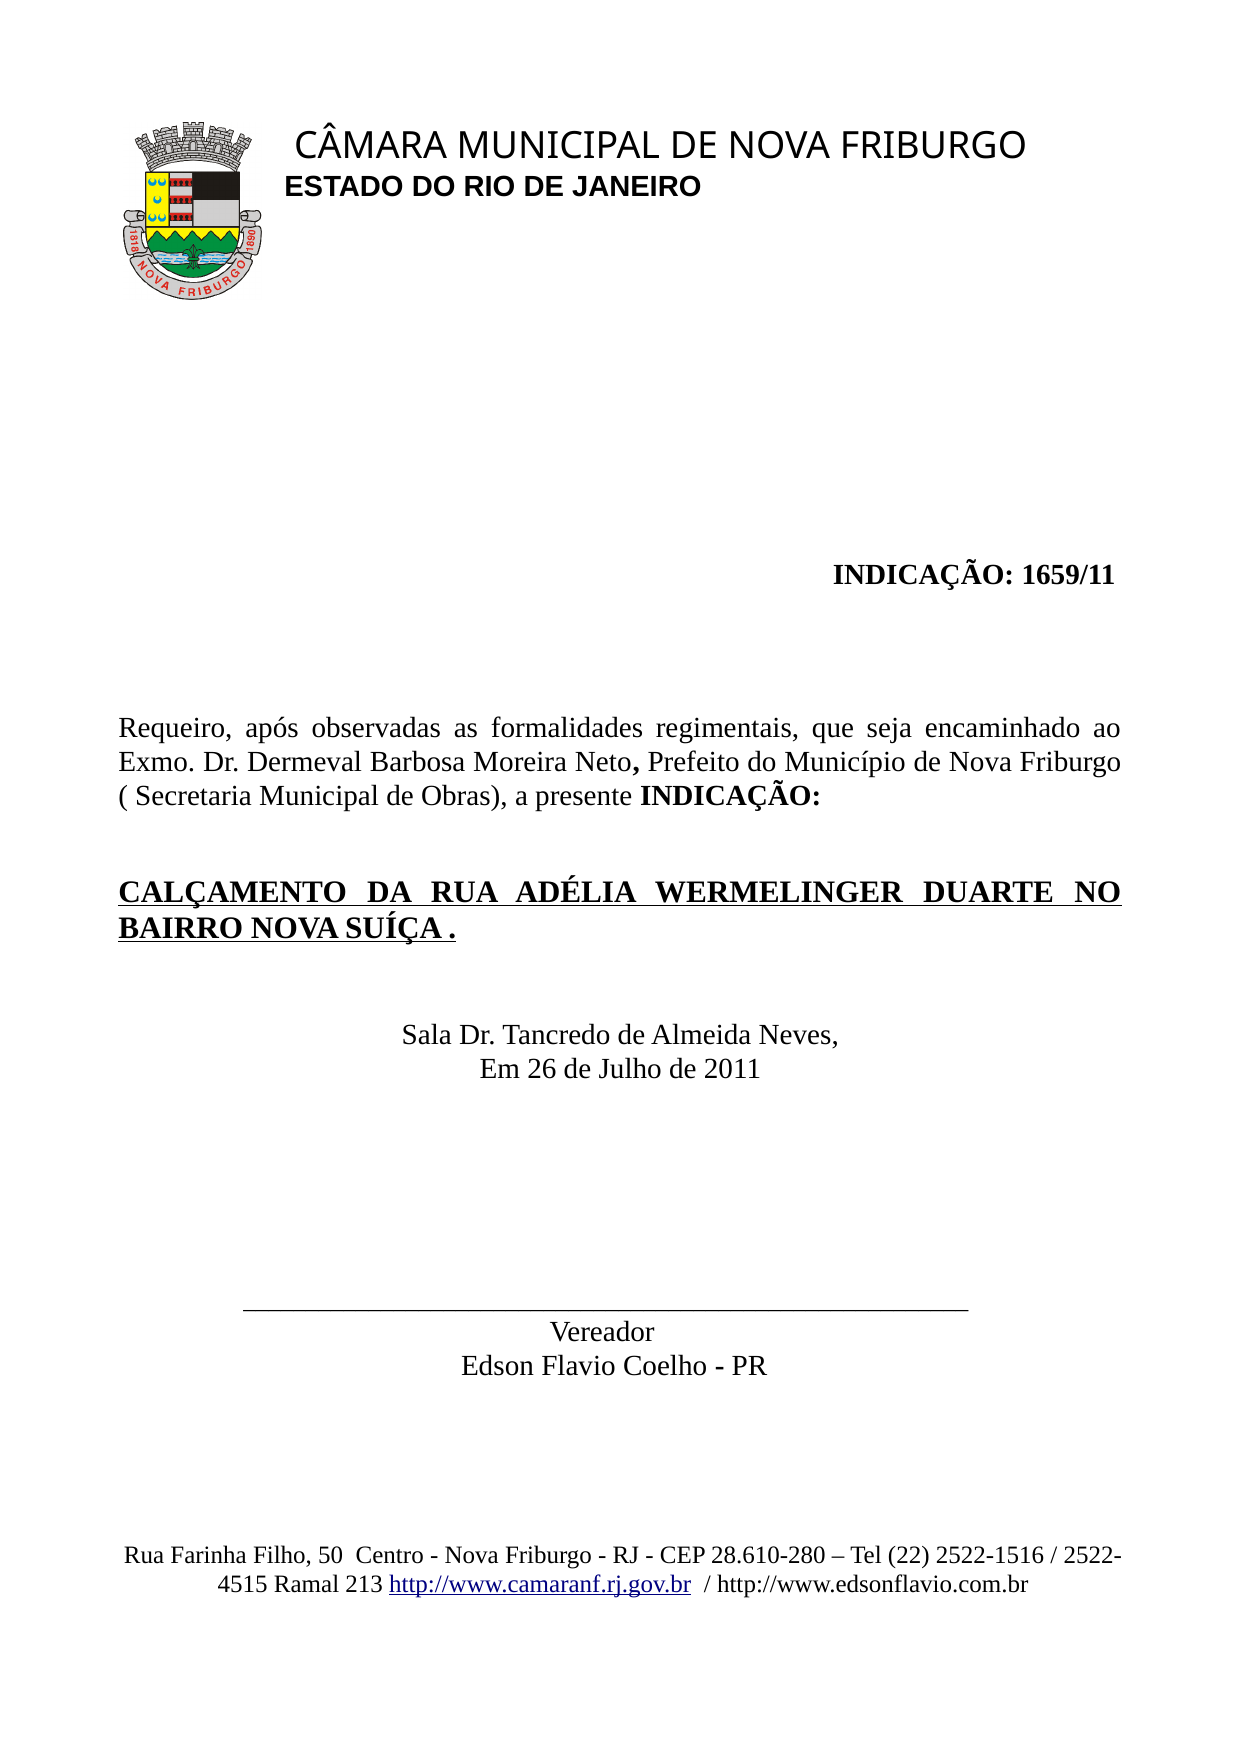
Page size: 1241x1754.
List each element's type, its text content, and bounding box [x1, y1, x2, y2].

text BAIRRO NOVA SUÍÇA . [118, 906, 1122, 945]
text CALÇAMENTO DA RUA ADÉLIA WERMELINGER DUARTE NO [118, 873, 1122, 905]
text Sala Dr. Tancredo de Almeida Neves, [118, 1017, 1122, 1051]
text Vereador [118, 1314, 1122, 1348]
text Edson Flavio Coelho - PR [118, 1348, 1122, 1381]
text __________________________________________________________ [118, 1286, 1122, 1314]
text Requeiro, após observadas as formalidades regimentais, que seja encaminhado ao Exmo. Dr. Dermeval Barbosa Moreira Neto, Prefeito do Município de Nova Friburgo ( Secretaria Municipal de Obras), a presente INDICAÇÃO: [118, 711, 1122, 811]
text Em 26 de Julho de 2011 [118, 1051, 1122, 1084]
text INDICAÇÃO: 1659/11 [118, 557, 1122, 591]
text Rua Farinha Filho, 50 Centro - Nova Friburgo - RJ - CEP 28.610-280 – Tel (22) 2522-1516 / 2522-4515 Ramal 213 http://www.camaranf.rj.gov.br / http://www.edsonflavio.com.br [118, 1540, 1128, 1598]
text CÂMARA MUNICIPAL DE NOVA FRIBURGO ESTADO DO RIO DE JANEIRO [118, 118, 1122, 303]
